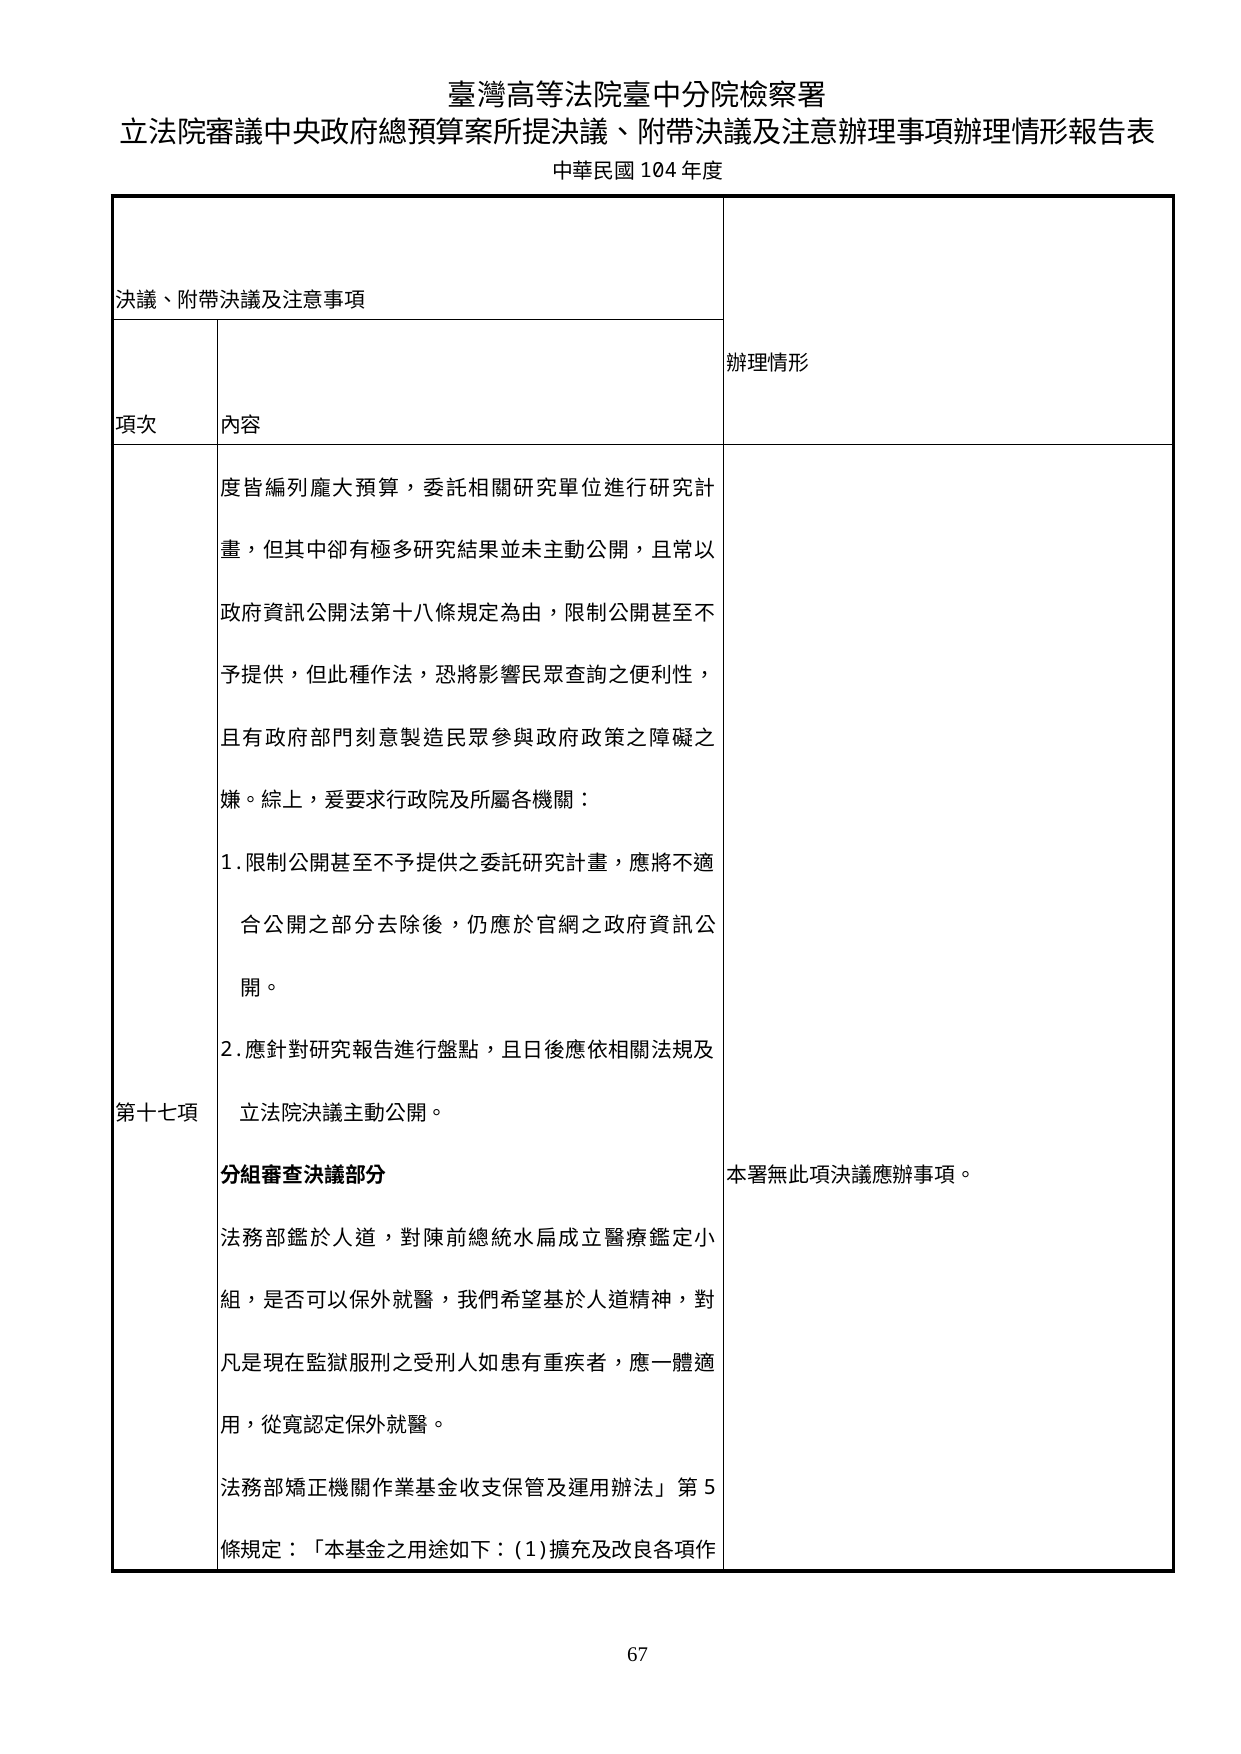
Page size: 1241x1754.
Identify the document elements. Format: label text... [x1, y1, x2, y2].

table_cell 104年度中央政府總預算案針對各機關及所屬統刪項目如下： 1.油料：統刪30%；另隨同減列交通部辦理離島載客船舶油價補貼0.07億元、公路總局辦理公共運輸油價補貼1.05億元。 2.大陸地區旅費：統刪10%。 3.委辦費：除人事行政總處、公務人力發展中心、中央選舉委員會及所屬、公務人員保障暨培訓委員會、警政署及所屬、外交部主管、教育部主管、法務部主管、勞工保險局、職業安全衛生署危險性機械及設備檢查與管理、動植物防疫檢疫局及所屬屠宰衛生檢查、畜禽藥物殘留檢測及檢疫偵測犬業務、衛生福利部落實長照十年計畫、推動長照服務體系及長照服務網業務相關預算、健全緊急醫療照護網絡、健全醫療衛生體系、醫事人力培育與訓練、推動身心障礙醫療復建網絡、社會救助業務、保護服務業務、規劃建立社會工作專業、推動性別暴力防治相關預算、食品藥物管理署科技發展工作及食品藥物管理業務相關預算、社會及家庭署辦理推展身心障礙者福利服務相關預算、文化部主管不刪；智慧財產局、工業局工業技術升級輔導計畫、標準檢驗局及所屬辦理國家度量衡標準實驗室整體運作與發展及民生化學計量標準計畫統刪1%外，其餘統刪10%，其中大陸委員會、考試院、營建署及所屬、消防署及所屬、入出國及移民署、建築研究所、國防部所屬、財政部、國庫署、交通部、中央氣象局、觀光局及所屬、運輸研究所、農業委員會、茶業改良場、疾病管制署、中央健康保險署、社會及家庭署、新竹科學工業園區管理局及所屬、中部科學工業園區管理局及所屬、保險局改以其他項目刪減替代，科目自行調整。 4.一般事務費：除中央研究院、人事行政總處及所屬、國立故宮博物院、中央選舉委員會及所屬、立法院主管、公務人員保障暨培訓委員會、國家文官學院及所屬、監察院、警政署及所屬、外交部主管、體育署、法務部主管、智慧財產局、工業局工業技術升級輔導計畫、勞工保險局、衛生福利部落實長照十年計畫、推動長照服務體系及長照服務網業務相關預算、健全緊急醫療照護網絡、健全醫療衛生體系、醫事人力培育與訓練、推動身心障礙醫療復建網絡、社會救助業務、保護服務業務、規劃建立社會工作專業、推動性別暴力防治相關預算、食品藥物管理署科技發展工作及食品藥物管理業務相關預算、中央健康保險署、社會及家庭署辦理推展身心障礙者福利服務相關預算、國軍退除役官兵輔導委員會聘用照顧服務員及護理人員相關預算不刪外，其餘統刪5%，其中總統府、國家發展委員會、國家通訊傳播委員會、公務人員退休撫卹基金監理委員會、營建署及所屬、消防署及所屬、空中勤務總隊、國防部所屬、賦稅署、臺北國稅局、高雄國稅局、北區國稅局及所屬、中區國稅局及所屬、南區國稅局及所屬、關務署及所屬、財政資訊中心、教育部、國家圖書館、國立公共資訊圖書館、國立教育廣播電臺、國立海洋科技博物館、中小企業處、交通部、民用航空局、中央氣象局、觀光局及所屬、運輸研究所、原子能委員會、放射性物料管理局、核能研究所、水土保持局、農業試驗所、林業試驗所、種苗改良繁殖場、桃園區農業改良場、花蓮區農業改良場、衛生福利部、社會及家庭署、環境檢驗所、環境保護人員訓練所、海岸巡防署主管、新竹科學工業園區管理局及所屬、證券期貨局改以其他項目刪減替代，科目自行調整。 5.軍事裝備設施、房屋建築、車輛及辦公器具、設施及機械設備養護費：除人事行政總處及所屬、國立故宮博物院、中央選舉委員會及所屬、立法院主管、公務人員保障暨培訓委員會、國家文官學院及所屬、監察院、警政署及所屬、中央警察大學設施及機械設備養護費、外交部駐外機構業務計畫、體育署、法務部主管、衛生福利部落實長照十年計畫、推動長照服務體系及長照服務網業務相關預算、保護服務業務相關預算、食品藥物管理署科技發展工作及食品藥物管理業務相關預算、海洋巡防總局艦艇歲修及機械儀器養護費不刪外，其餘統刪5%，其中國家安全會議、國史館臺灣文獻館、中央研究院、行政院、主計總處、國家發展委員會、考試院、公務人員退休撫卹基金監理委員會、內政部、營建署及所屬、消防署及所屬、入出國及移民署、國防部所屬、財政部、國庫署、賦稅署、臺北國稅局、高雄國稅局、北區國稅局及所屬、中區國稅局及所屬、南區國稅局及所屬、關務署及所屬、財政資訊中心、國家圖書館、國立公共資訊圖書館、國立教育廣播電臺、國立海洋科技博物館、交通部、民用航空局、中央氣象局、觀光局及所屬、運輸研究所、公路總局及所屬、原子能委員會、放射性物料管理局、農業委員會、水土保持局、林業試驗所、特有生物研究保育中心、漁業署及所屬、衛生福利部、疾病管制署、中央健康保險署、環境保護署、環境檢驗所、環境保護人員訓練所、海岸巡防署主管、新竹科學工業園區管理局及所屬改以其他項目刪減替代，科目自行調整。 6.國內旅費：除中央研究院、人事行政總處及所屬、國立故宮博物院、中央選舉委員會及所屬、公務人員保障暨培訓委員會、國家文官學院及所屬、監察院主管、警政署及所屬、體育署、法務部主管、工業局工業技術升級輔導計畫、衛生福利部落實長照十年計畫、推動長照服務體系及長照服務網業務相關預算、健全緊急醫療照護網絡、健全醫療衛生體系、醫事人力培育與訓練、推動身心障礙醫療復建網絡、社會救助業務、保護服務業務、規劃建立社會工作專業相關預算、食品藥物管理署科技發展工作及食品藥物管理業務相關預算、社會及家庭署辦理推展身心障礙者福利服務相關預算不刪外，其餘統刪5%，其中國史館臺灣文獻館、主計總處、國家發展委員會、考試院、內政部、營建署及所屬、消防署及所屬、役政署、入出國及移民署、空中勤務總隊、國防部所屬、賦稅署、臺北國稅局、高雄國稅局、北區國稅局及所屬、中區國稅局及所屬、南區國稅局及所屬、關務署及所屬、財政資訊中心、國家圖書館、國立公共資訊圖書館、國立教育廣播電臺、國立海洋科技博物館、交通部、中央氣象局、觀光局及所屬、運輸研究所、公路總局及所屬、原子能委員會、放射性物料管理局、農業委員會、水土保持局、衛生福利部、疾病管制署、社會及家庭署、環境保護署、環境檢驗所、環境保護人員訓練所、新竹科學工業園區管理局及所屬、檢查局、臺灣省政府改以其他項目刪減替代，科目自行調整。 7.國外旅費：除中央研究院、人事行政總處及所屬、國立故宮博物院、中央選舉委員會及所屬、立法院主管委員國會交流事務費、公務人員保障暨培訓委員會、國家文官學院及所屬、監察院、警政署及所屬、中央警察大學、外交部主管、體育署、法務部主管、衛生福利部落實長照十年計畫、推動長照服務體系及長照服務網業務相關預算、推動身心障礙醫療復建網絡、保護服務業務相關預算、食品藥物管理署科技發展工作及食品藥物管理業務相關預算、社會及家庭署辦理推展身心障礙者福利服務相關預算、文化部主管不刪外，其餘統刪5%，其中行政院、主計總處、國家發展委員會、檔案管理局、飛航安全調查委員會、客家委員會及所屬、考試院、銓敘部、公務人員退休撫卹基金監理委員會、公務人員退休撫卹基金管理委員會、審計部、內政部、營建署及所屬、消防署及所屬、役政署、入出國及移民署、建築研究所、空中勤務總隊、國防部所屬、財政部、國庫署、賦稅署、臺北國稅局、高雄國稅局、北區國稅局及所屬、中區國稅局及所屬、南區國稅局及所屬、財政資訊中心、教育部、國民及學前教育署、青年發展署、國家圖書館、國立公共資訊圖書館、國立教育廣播電臺、國家教育研究院、國立海洋科技博物館、工業局、標準檢驗局及所屬、智慧財產局、水利署及所屬、中央地質調查所、交通部、民用航空局、中央氣象局、觀光局及所屬、運輸研究所、公路總局及所屬、勞工保險局、勞動力發展署及所屬、職業安全衛生署、勞動及職業安全衛生研究所、僑務委員會、原子能委員會、輻射偵測中心、放射性物料管理局、核能研究所、農業委員會、林務局、水土保持局、農業試驗所、林業試驗所、水產試驗所、畜產試驗所、家畜衛生試驗所、特有生物研究保育中心、種苗改良繁殖場、高雄區農業改良場、漁業署及所屬、動植物防疫檢疫局及所屬、農糧署及所屬、衛生福利部、疾病管制署、中央健康保險署、社會及家庭署、環境檢驗所、環境保護人員訓練所、新竹科學工業園區管理局及所屬、中部科學工業園區管理局及所屬、南部科學工業園區管理局及所屬、檢查局、臺灣省政府、臺灣省諮議會、福建省政府改以其他項目刪減替代，科目自行調整。 8.出國教育訓練費：除中央研究院、人事行政總處及所屬、中央選舉委員會及所屬、公務人員保障暨培訓委員會、國家文官學院及所屬、警政署及所屬、外交部駐外機構業務計畫、法務部主管、食品藥物管理署科技發展工作及食品藥物管理業務相關預算、文化部主管不刪外，其餘統刪5%，其中主計總處、國家發展委員會、公平交易委員會、飛航安全調查委員會、消防署及所屬、空中勤務總隊、國防部所屬、財政部、關務署及所屬、交通部、中央氣象局、原子能委員會、核能研究所、農業委員會、農業試驗所、水產試驗所、畜產試驗所、家畜衛生試驗所、特有生物研究保育中心、種苗改良繁殖場、臺中區農業改良場、臺南區農業改良場、高雄區農業改良場、花蓮區農業改良場、衛生福利部、疾病管制署、環境保護署、檢查局改以其他項目刪減替代，科目自行調整。 9.設備及投資：除資產作價投資、中央研究院、人事行政總處及所屬、中央選舉委員會及所屬、立法院主管、公務人員保障暨培訓委員會基本行政維持、國家文官學院及所屬、監察院、審計部、警政署及所屬、中央警察大學房屋建築及設備費、外交部駐外機構業務計畫、購置駐外機構館舍計畫與汰換駐外機構公務車預算、法務部主管、勞工保險局、動植物防疫檢疫局高雄分局檢疫行政大樓興建工程、衛生福利部健全緊急醫療照護網絡、健全醫療衛生體系、醫事人力培育與訓練、社會救助業務、保護服務業務相關預算、食品藥物管理署科技發展工作及食品藥物管理業務相關預算、中央健康保險署、社會及家庭署辦理推展身心障礙者福利服務相關預算、海岸巡防署臺北港海巡基地、海洋巡防總局艦艇大修經費及強化海巡編裝發展方案不刪；科技部增撥國家科學技術發展基金統刪1%；文化部主管統刪3%；國立故宮博物院故宮南部院區籌建計畫統刪4%；教育部主管統刪7%外，其餘統刪8%，其中司法院、最高法院、最高行政法院、臺北高等行政法院、臺中高等行政法院、高雄高等行政法院、公務員懲戒委員會、法官學院、智慧財產法院、臺灣高等法院、臺灣高等法院臺中分院、臺灣高等法院臺南分院、臺灣高等法院高雄分院、臺灣高等法院花蓮分院、臺灣臺北地方法院、臺灣士林地方法院、臺灣新北地方法院、臺灣桃園地方法院、臺灣新竹地方法院、臺灣苗栗地方法院、臺灣臺中地方法院、臺灣南投地方法院、臺灣雲林地方法院、臺灣嘉義地方法院、臺灣高雄地方法院、臺灣屏東地方法院、臺灣臺東地方法院、臺灣花蓮地方法院、臺灣宜蘭地方法院、臺灣基隆地方法院、臺灣澎湖地方法院、臺灣高雄少年及家事法院、福建高等法院金門分院、福建金門地方法院、福建連江地方法院、考試院、公務人員退休撫卹基金監理委員會、內政部、役政署、國防部、財政部、賦稅署、臺北國稅局、高雄國稅局、北區國稅局及所屬、中區國稅局及所屬、南區國稅局及所屬、國有財產署及所屬、教育部、國民及學前教育署、國家圖書館、國立公共資訊圖書館、國立教育廣播電臺、國立海洋科技博物館、中央氣象局、觀光局及所屬、運輸研究所、公路總局及所屬、蒙藏委員會、農業委員會、家畜衛生試驗所、環境保護署、環境保護人員訓練所、海洋巡防總局、海岸巡防總局及所屬、金融監督管理委員會、銀行局、證券期貨局改以其他項目刪減替代，科目自行調整。 10.對國內團體之捐助與政府機關間之補助：除法律義務支出、中央研究院、警政署及所屬、外交部、教育部主管、法務部主管、勞工保險局、漁業署捐助各級漁會辦理臺灣地區各漁業通訊電臺營運輔導、衛生福利部捐助財團法人國家衛生研究院發展計畫、落實長照十年計畫、推動長照服務體系及長照服務網業務相關預算、社會救助業務、保護服務業務、健全緊急醫療照護網絡、健全醫療衛生體系、醫事人力培育與訓練、食品藥物管理署科技發展工作及食品藥物管理業務相關預算、中央健康保險署、社會及家庭署辦理長期照顧十年計畫及建置長期照顧服務體系暨推展身心障礙者福利服務相關預算、文化部主管、科技部對國家災害防救科技中心、財團法人國家實驗研究院與國家同步輻射研究中心之捐助不刪；經濟部科技預算、智慧財產局、工業局工業技術升級輔導計畫統刪1%外，其餘統刪5%，其中客家委員會及所屬、內政部、營建署及所屬、國防部所屬、交通部、觀光局及所屬、公路總局及所屬、核能研究所、桃園區農業改良場、動植物防疫檢疫局及所屬、環境保護署、新竹科學工業園區管理局及所屬改以其他項目刪減替代，科目自行調整。 11.對地方政府之補助：除法律義務支出、一般性補助款、教育部主管、法務部主管、衛生福利部落實長照十年計畫、推動長照服務體系及長照服務網業務相關預算、社會救助業務、健全緊急醫療照護網絡、食品藥物管理署科技發展工作及食品藥物管理業務相關預算、中央健康保險署、社會及家庭署辦理長期照顧十年計畫及建置長期照顧服務體系暨推展身心障礙者福利服務相關預算、文化部主管不刪外，其餘統刪5%，其中役政署、觀光局及所屬、動植物防疫檢疫局及所屬、衛生福利部改以其他項目刪減替代，科目自行調整。 12.人事費：除退休退職給付、人事行政總處退休公教人員年終慰問金調整準備、國立故宮博物院、中央選舉委員會及所屬、立法院主管（不含委員問政油料補助費）、公務人員保障暨培訓委員會、國家文官學院及所屬、監察院主管、警政署及所屬、外交部主管、體育署、法務部主管不刪；立法院主管委員問政油料補助費統刪30%外，其餘統刪1%，其中中央研究院、主計總處、公務人力發展中心、地方行政研習中心、檔案管理局、飛航安全調查委員會、公共工程委員會、司法院、最高法院、最高行政法院、臺北高等行政法院、臺中高等行政法院、高雄高等行政法院、公務員懲戒委員會、法官學院、智慧財產法院、臺灣高等法院、臺灣高等法院臺中分院、臺灣高等法院臺南分院、臺灣高等法院高雄分院、臺灣高等法院花蓮分院、臺灣臺北地方法院、臺灣士林地方法院、臺灣新北地方法院、臺灣桃園地方法院、臺灣新竹地方法院、臺灣苗栗地方法院、臺灣臺中地方法院、臺灣南投地方法院、臺灣彰化地方法院、臺灣雲林地方法院、臺灣嘉義地方法院、臺灣臺南地方法院、臺灣高雄地方法院、臺灣屏東地方法院、臺灣臺東地方法院、臺灣花蓮地方法院、臺灣宜蘭地方法院、臺灣基隆地方法院、臺灣澎湖地方法院、臺灣高雄少年及家事法院、福建高等法院金門分院、福建金門地方法院、福建連江地方法院、考試院、考選部、消防署及所屬、役政署、入出國及移民署、建築研究所、空中勤務總隊、國防部所屬、國庫署、臺北國稅局、高雄國稅局、北區國稅局及所屬、中區國稅局及所屬、南區國稅局及所屬、國有財產署及所屬、國家圖書館、國立公共資訊圖書館、國立教育廣播電臺、國立海洋科技博物館、水利署及所屬、中央地質調查所、交通部、民用航空局、中央氣象局、觀光局及所屬、運輸研究所、公路總局及所屬、勞動及職業安全衛生研究所、林務局、水土保持局、畜產試驗所、家畜衛生試驗所、茶業改良場、種苗改良繁殖場、桃園區農業改良場、臺南區農業改良場、環境保護署、環境檢驗所、環境保護人員訓練所、海岸巡防署主管、證券期貨局改以其他項目刪減替代，科目自行調整。 13.國庫署「國債付息」減列2 億元。 近來國際原油價格持續重挫，國內汽、柴油價格亦不斷下跌；日前中油再度宣布自2015年1月12日起調降各式汽、柴油價格，其中95無鉛調降為每公升24.6元，較編製104年度中央政府總預算案時按每公升35.1元編列，已有大幅差距；爰予減列104年度中央政府各機關油料費30%；另年度預算執行中，若遇油價大幅波動，則在油料用量之共同標準範圍內，各機關應依以下原則辦理，主計總處並應追蹤控管執行情形： 1.油價下跌時，按實際油價覈實列支，結餘部分並不得移為他用。 2.油價大幅上漲，致所須經費不足時，得以各機關第一預備金支應；若嚴重不敷，得申請動支第二預備金。 針對104年度中央政府總預算中有關「自由經濟示範區」相關預算共計編列75億9,945萬5,000元，包括：國家發展委員會編列1,670萬元、經濟部智慧財產局編列20萬元、行政院農業委員會編列3億8,573萬元、衛生福利部編列1億4,600萬元、經濟特別收入基金1,000萬元、桃園國際機場股份有限公司6,400萬元、臺灣港務股份有限公司34億3,715萬1,000元、航港建設基金35億3,477萬4,000元、農業特別收入基金490萬元。 經查，「自由經濟示範區規劃方案」於102年8月啟動第1階段推動計畫，自貿港區為自由經濟示範區第1階段之核心，惟推動效益卻未如預期，無法彌補我國港埠整體進出口貨物流失量，且入駐港區事業數及進用員工人數未見成長，此外，再以我國自由貿易港區歷年來入駐港區事業家數及進用員工人數觀之，推行自由貿易示範區計畫後，入駐港區事業數及進用員工人數亦未見明顯成長；另示範區104年度關鍵績效指標考核面向不足，且跨機關間衡量標準不一，有欠妥適。 另，有鑑於「自由經濟示範區規劃方案」尚未三讀通過，各部會即逕自編列該預算執行計畫，實有未當。事實上，就政府不斷宣傳國際的案例：韓國仁川自經區言之，現已證明也將面臨推動困難之困境，事實上，由於外國人移住率過低、招商不易、無法吸引國外資金流入，以及對本國企業限制過多等因素，近年來韓國各界對仁川自經區的發展狀況，出現了諸多的批判。而面對中國上海自貿區實施一年來發現，其光環不但嚴重消退，實施成效更是完全不如預期，但台灣卻為了企圖與中國對接，不斷以此推銷台灣自經區的設立優勢，用錯誤的觀念及手段，實難以帶動台灣經濟升級，更無法為台灣悶經濟注入新的成長動力，且因示範區特別條例尚未審議通過。準此，除交通部自由港區等海空港建設、國家發展委員會、經濟部、衛生福利部及行政院農業委員會等既有不涉及落實自由經濟示範區特別條例相關預算得編列執行外，其餘不得編列。 鑑於多數財團法人收入來源主要依賴政府之補助與委辦收入，或以行使公權力特定政策任務為設置目的，且各該薪資待遇均已相當優渥。因此，相關福利經費之支用更應撙節，避免造成外界觀感不佳，或有浪費政府資源之嫌。爰自104年度起，各財團法人除應比照公務人員取消交通補助費外，亦不得再發放高層主管之房屋津貼。 根據審計部102年度中央政府總決算審核報告指出，政府捐助之財團法人總計152個，基金總額高達2,423億8,298萬餘元。然諸多財團法人財源自籌能力不足，高度仰賴政府財源挹注；依決算審核結果，152個財團法人102年度營收來自政府捐補助（不含捐助基金）或委辦之金額高達近470億元，超過年度整體收入之50%。其中有60家政府捐補助及委辦經費占其年度收入比例逾50%，當中有42家超過70%，逾90%者亦不在少數。 事實上，許多財團法人或已達成設置任務，或因時空環境變遷致設立目的已不復存在，或功能重疊，或已不具實質效益……，本院審查102年度中央政府總預算案時決議：「……要求各該主管機關於6個月內針對所捐助財團法人之設置目的、工作計畫、經費運用、財務狀況、營運績效等，以及任務已達成、設立目的已不復存在或已無營運實益等之財團法人，應向立法院提出評估報告及退場計畫。」，惟迄今僅見公設財團法人不斷設置，卻未見有退場或整併者；長此以往，不僅浪費行政資源，更將形成政府財政負擔。 爰此，104年度中央政府各機關（含營業及非營業基金）應就所主管財團法人設置任務已達成、或設立目的已不復存在、或已無營運實益、或績效不彰、或性質或業務相近者，提出具體之退場或整併計畫及時程，並向立法院各該委員會報告。 公教人員保險法中訂有「眷屬喪葬津貼（最高3個月薪俸額）」，而全國軍公教員工待遇支給要點中，亦列有眷屬死亡之「喪葬補助（最高5個月薪俸額）」之生活津貼，惟該「生活津貼」之規定，並未有法源依據。 公教人員保險既已有眷屬喪葬給付，實已不須再另行由政府預算編列所謂「喪葬補助」，且補助標準還過於保險給付。其他社會保險，如「勞工保險」，亦係將眷屬死亡之喪葬津貼列入保險給付項目，而未有其他政府補助。基於該「喪葬補助」生活津貼係無償性之補助，與保險給付係立基於「保費」之交付而生之補償不同，不應以「月俸」作為補助標準，況月俸愈高者，反而獲得政府愈多之補助，亦有違常理；現行軍公教人員喪葬補助以事實發生當月之薪俸額做為補助基準尚有斟酌空間，建請行政院於6個月內檢討研議其合理性。 根據行政院主計總處訂定之「用途別預算科目分類定義及計列標準表」第一點規定「各機關應詳實按照所管費用性質，就用途別預算科目定義範圍，確定各項費用應歸屬之科目」。惟查部分機關或對定義範圍未盡清楚，或有明知卻仍未照規定歸類之蓄意，例如，明知須列為委辦費，卻以委辦費每年均會被立法院統刪為由，將相關經費改列為「一般事務費」；或明知實際用途為補助，須於預算書中表列，並於機關網站上揭露，卻以「分攤」經費為由改列為「一般事務費」，逃避監督。爰要求行政院應通令各機關單位確實依照所訂標準編製預算，主計單位並應盡預算編審之責，確實審核；日後經查出有未依規定編製預算者，機關單位首長、相關人員應予懲處。 由於各界對於政府部門帶頭使用派遣人力多所撻伐，行政院於99年即鼓勵行政部門辦理勞務採購時，應優先評估以勞務承攬方式辦理；但從行政院各部會及所屬進用之承攬人力的工作內容觀之，多數工作要派機構仍須直接行使指揮監督權，而各部會卻為配合行政院降低派遣勞工人數之要求，特意忽略派遣與承攬之差別，導致派遣人力人數雖然降低，但勞務承攬卻不斷增加之怪象。 經查，依民法規定：承攬謂當事人約定，一方為他方完成一定之工作，他方俟工作完成，給付報酬之契約，在承攬業者依承攬契約而指派所屬勞工（擔任履行輔助人）至定作人處提供勞務之場合；勞動承攬外觀上似乎與勞動派遣相近，但二者間主要差異在於：承攬業者並未將指揮監督權讓與定作人，而勞動派遣部分，要派機構則可直接指揮監督使用派遣勞工。 勞動部為勞政最高主管機關，未明確定義派遣及承攬造成各界多有誤解，已屬失職；而行政院對勞務承攬不斷增加之怪象，非但視而不見，且昧於事實，放任各部會將應運用勞動派遣人力之事項，任意以勞動勞務承攬為之，尤屬不該。 爰要求行政院應： 1.責成勞動部明確定義勞動派遣與勞務承攬，並提出相關檢討報告及改善計畫與具體實施期程。 2.責成勞動部會同人事行政總處，訂定「行政院運用勞動派遣及勞務承攬之應行注意事項」。 3.於104年度起逐步要求各部會通盤檢討勞務採購時勞動派遣及勞務承攬人力運用之需求。 4.依勞動部之定義，於105年度起中央政府總預算書內明列勞動派遣及勞務承攬人力實際運用情況。 依據職業安全衛生法第6條第1項第14款明文規定，雇主應針對防止為採取充足通風、採光、照明、保溫或防濕等引起之危害，提供勞工必要的安全衛生設備及措施。同法第26條亦規定，事業單位以其事業之全部或一部分交付承攬時，應於事先告知該承攬人有關事業工作環境、危害因素既本法及有關安全衛生規定應採取之措施。 查承攬立法院院區清潔廠商第一社會福利基金會卻只提供員工短袖制服，即便寒流低溫特報，員工在戶外低氣溫環境工作只能自行添加薄長袖衣物於短袖衣服內，與其他在院區內行走身著保暖外套其他人員相較保暖性不足。顯然，立法院與基金會要求員工於低氣溫戶外工作，基金會未提供任何禦寒保護措施，立法院也未善盡告知督促之責任。 次查政府採購網統計資訊，第一社會福利基金會亦承攬多家公家機關清潔勞務採購案，包含監察院、科技部、高速公路局北區工程處、衛生福利部國民健康署等等中央政府機關單位。 為避免基層勞工因工作遭逢職業傷病，政府機關應依職業安全衛生法，善盡事業單位督促承攬商符合相關法令之責任，爰要求各政府機關應優先督促清潔勞務承攬商針對戶外工作之員工提供防風保暖之制服。 行政院消費者保護委員會自101年被前行政院長江宜樺降級為行政院消費者保護處後，功能不彰，未能確實保護消費者，在歷次食安風暴中，也未能發揮領頭羊角色保護消費者權益、提出團體訴訟，顯見當初行政院組改決策之不當。尤其現行產業類別多元、消費項目與爭議更是日新月異，消費者保護法裡的定型化契約範本早已不符時代所需，許多民眾根本不知道消費者保護法能申訴及調解消費爭議，遠不如媒體的爆料專線。爰要求行政院應強化消費者保護處職能，並與食安辦公室定期溝通協調，定期就特定產品稽查，以維護消費者權益。 行政院各部會每年皆編列龐大數額之捐、補助費，有的部會之捐、補助費幾乎占其整體預算九成。其中有為數不少的捐、補助費，係對團體及私人補助，惟如此龐大金額之預算，許多部會及所屬卻未於官方網站設有專區，致民眾及團體無法簡便查詢到所需之申請捐、補助費規定，而經常錯失申請時機，甚或因不知有相關捐、補助費，致使本身權益受損。為便利人民共享及公平利用政府資訊，保障民眾知的權利，爰要求行政院及所屬應要求各部會應將「申請捐、補助費用之相關辦法」列入網頁「政府資訊公開」專區內，以利民眾查閱。 行政院於93年為建立公報制度，統一刊載行政院及所屬各機關涉及人民權益之法令等重要事項，以達政府資訊主動公開及保障人民權益之目的，特發行「行政院公報」，並建置「行政院公報資訊網」。惟查該網站部分法規命令、行政規則等修正發布之資訊，並未檢附條文總說明及對照表，人民難以得知政府機關修正之理由與必要性。爰要求行政院公報未來刊載法規，應一併檢附條文總說明及對照表，以便利人民共享及公平利用政府資訊，保障人民知的權利，增進人民對公共事務之瞭解、信賴及監督，並促進民主參與。 為避免濫用政府預算播送形象廣告違反行政中立原則並影響選舉公平，總統副總統任期屆滿前一年內，政府政令宣導廣告應限於社會治安維護、交通秩序疏導、災害防救、傳染病防治、環境保護、節約能源或新法令及政策實施等之宣導廣告，不得播送其他政治性宣導廣告。鑑於原住民族及離島等地區因地理環境特殊，受限於交通不便，醫療資源及健康照護服務相較台灣本島，普遍有不充足與不完善之情形。為使該等地區民眾獲得平等之完善醫療與照顧，104年度中央政府總預算案中有關「原住民族及離島地區醫療、照護、保健相關服務所需及資源建置之相關預算」，請行政院責成主計總處及相關機關覈實配賦額度。 有鑑於臺大醫院兒童醫院已於103年8月1日正式開幕，肩負國家社會大眾之深刻期望，基於兒童是國家未來的重要棟樑，其健康代表著國家未來的競爭力，惟面對少子化問題日益嚴重的台灣，兒童健康問題卻仍未受到政府高度重視。基此，為落實臺大醫院兒童醫院提供國家級兒童醫療服務、研究及教學之任務，特建請教育部與衛生福利部自104年度起，應於業務計畫中，匡列預算納入兒童醫學相關研究主題（例如：一般兒科教學研究、兒童急診教學研究、兒童不當對待（虐待）教學研究、兒童健康褔祉指標教學研究、兒童社區醫學教學研究、青少年醫學教學研究……等等相關研究），並提撥一定比例預算、專款專用做為兒童醫院之臨床教學研究用途，以培養我國兒童醫療與保健人才、照顧轉診難症兒童，及增進我國兒童健康及福祉，並提高我國兒童醫療照顧水準，落實臺大醫院兒童醫院捍衛國家兒童健康之使命。 中華民國104年度中央政府總預算案，有關公務部分各單位預算之審查，歲入、歲出之各款、項、目涉及附屬單位預算營業及非營業部分（如營業盈餘或作業賸餘繳庫等項目），審查報告本應予「暫照列，俟附屬單位預算審議確定，再行調整。」惟倘委員會在審查時，已就該部分預算作成實質上之增刪調整或相關決議，審查總報告仍應尊重委員會審查結果，並予照列。 台灣糖業股份有限公司、台灣中油股份有限公司、台灣電力股份有限公司、台灣自來水股份有限公司四家公司100年度經營績效獎金適用96年修正之「經濟部所屬事業經營績效獎金實施要點」辦理。 附屬單位預算涉及本署應辦部分 通案決議部分 經查「政府資訊公開法」第七條規定，略以：下列政府資訊，除依第十八條規定限制公開或不予提供者外，應主動公開……五、施政計畫、業務統計及研究報告。……前項第五款所稱研究報告，指由政府機關編列預算委託專家、學者進行之報告或派赴國外從事考察、進修、研究或實習人員所提出之報告。 又查，本院審查96年度中央政府總預算案通過之通案決議：(八)自96年度起，中央各行政單位應依「政府資訊公開法」第七條規定，應將預算及決算書、由政府編列預算所完成之研究報告等在網上公布，供全民查閱、(十)鑑於政府資訊公開法已於民國94年12月28日公布施行，各政府機關均應主動公開其行政資訊，爰建議於各機關之入口網站增加「政府資訊公開」之單一窗口，使政府資訊更為公開透明，讓民眾更方便參與政府之政策。而行政院及所屬各機關每年度皆編列龐大預算，委託相關研究單位進行研究計畫，但其中卻有極多研究結果並未主動公開，且常以政府資訊公開法第十八條規定為由，限制公開甚至不予提供，但此種作法，恐將影響民眾查詢之便利性，且有政府部門刻意製造民眾參與政府政策之障礙之嫌。綜上，爰要求行政院及所屬各機關： 1.限制公開甚至不予提供之委託研究計畫，應將不適合公開之部分去除後，仍應於官網之政府資訊公開。 2.應針對研究報告進行盤點，且日後應依相關法規及立法院決議主動公開。 分組審查決議部分 法務部鑑於人道，對陳前總統水扁成立醫療鑑定小組，是否可以保外就醫，我們希望基於人道精神，對凡是現在監獄服刑之受刑人如患有重疾者，應一體適用，從寬認定保外就醫。 法務部矯正機關作業基金收支保管及運用辦法」第5條規定：「本基金之用途如下：(1)擴充及改良各項作業設備之支出。(2)銷貨、勞務成本之支出。(3)收容人因作業發生傷病、死亡之慰問金。(4)依法提撥補助、獎勵之支出。(5)收容人技能訓練之支出。(6)補助收容人及其家屬醫療、教育及生活照顧之支出。(7)補助犯罪被害人及其家屬醫療、教育及生活照顧之支出。(8)管理及總務支出。(9)其他有關支出。」其中，有關改善收容人醫療、生活設施及技訓設備、補助收容人疾病醫療費用，以及收容人沐浴及炊場所需燃料等經費，應回歸法務部矯正署公務預算，不應再於該基金編列之。爰建請法務部應儘速研議修正「法務部矯正機關作業基金收支保管及運用辦法」。 二、分組審查決議部分： 行政院主管涉及本署應辦部分 妥善運用預算法第4條所列之非營業特種基金，有助於提升行政效率、提供特定政事穩固的財務規模與衡平不同社會價值。惟我國非營業特種基金數目繁多，非但未配合中央政府組織改造予以檢討，其收支更時有違反預算法或替代普通基金而形成所屬機關「小金庫」等情事。矧非營業特種基金之舉借，近年對我國財政紀律產生嚴重影響。爰要求行政院於1個月內，要求各部會檢討所屬非營業特種基金之必要性，並於提送105年中央政府總預算時，說明非營業特種基金整併成果及規劃。 鑑於台灣市場資訊規模遠遜於國外，而國外軟體經常以適合其國內發展之軟體直接套用於國外購買者，並未能實際符合我國實際需求，殷鑑於此，政府應積極獎勵國內軟體業的發展，制定相關方案；目前僅有經濟部為了扶植協助國內軟體產業免於國際大廠的扼殺，已於2014年8月成立軟體採購平台，目的是要讓國內軟體業能在面對國際廠商時有更多的條件可以有平等交流的空間與機會；鑑於國內軟體產業面臨的環境較為惡劣，以及資安軟體產品事涉防護國家安全性質，行政機關在購買資安通訊產品時，應優先採購國內產品，以扶植國內軟體產業之發展，利於提升企業競爭力，也能鼓勵優秀人才留在國內。 司法及法制委員會歲入涉及本署應辦部分 104年度各地方法院檢察署（以下簡稱各地檢署）於「罰款及賠償收入─沒入及沒收財物」科目下，編列緩起訴處分金計13億2,257萬7,000元及認罪協商判決金計3,395萬6,000元，合計13億5,653萬3,000元。經查，104年度所編列緩起訴處分金及認罪協商判決金收入，均低於先前年度實際收入金額，考量近年來該等指定支付金額呈逐年成長趨勢，104年度所編相關收入預算數顯有偏低之虞，應確實依刑事訴訟法規定辦理。 依據103年6月4日修正公布之刑事訴訟法相關規定，緩起訴處分金及認罪協商判決金之全部收支，應納入政府預算體系，該等收入應全數由各地檢署編列歲入預算繳庫。然各地檢署於104年度「罰款及賠償收入─沒入及沒收財務」編列之緩起訴處分金及認罪協商判決金相關收入預算數總計13億5,653萬3,000元，雖已高於102年度決算數及103年度法定預算數；惟以歷年來緩起訴處分金及認罪協商判決金指定支付國庫、公益團體、地方自治團體之總金額觀之（如下表），該等指定支付金額已由96年度之9億1,785萬元，逐年成長至101年度之17億6,528萬元、102年度之18億8,945萬元，除每年度成長率介於3%至37%之間外，自100年度起，每年更呈數億元之增加趨勢。顯見104年度相關收入預算有低估之嫌，爰要求各地方法院檢察署應予檢討改進。 96至102年度緩起訴處分金及認罪協商判決金指定支付金額一覽表 單位：新臺幣千元 據財政部國有財產署提供之資料，截至103年6月底止，法務部及所屬機關經管宿舍共計4,005戶，其中低度利用戶數727戶，比重近二成；且依法務部統計資料，截至102年底止，法務部及所屬機關經管宿舍共計3,966戶，包含首長宿舍32戶、多房間及單房間職務宿舍各2,213戶及1,418戶、眷屬宿舍303戶，其中空置待借用宿舍為首長宿舍7戶、多房間及單房間職務宿舍分別為490戶及330戶，共計827戶仍空置待借用，比重逾二成，足見未能妥適運用宿舍資源。且法務部主管之104年度預算案編列宿舍修繕費894萬3,000元，以及租賃房舍181戶之租金預算5,180萬5,000元，可知104年度宿舍修繕費及宿舍租金共需6,074萬8,000元，對照宿舍管理費歲入預算僅編列757萬9,000元，亦有欠合理。爰此，要求法務部及所屬應檢討現行收取宿舍管理費偏低不足以支應宿舍修繕費之情況，並強化宿舍資源之有效運用，以節省國庫支出。 法務部主管「其他收入─雜項收入─其他雜項收入」科目下，編列借用宿舍者扣回房屋津貼1,905萬4,000元及宿舍管理費757萬9,000元，合計2,663萬3,000元。惟查，法務部及所屬機關經管宿舍中，有近二成低度利用及不乏空置待借用情事，且收取宿舍管理費偏低，已不敷支應宿舍修繕費，加以尚有部分檢察機關另編列預算支應檢察官職務宿舍租金，實有欠當，應檢討收費標準及閒置待用宿舍之運用。 法務部主管 法務部各檢察署第2目「檢察業務」合計5億9,650萬6,000元，凍結十分之一，並就以下5項提案理由，向立法院司法及法制委員會報告並經同意後，始得動支。 1.長久以來，民眾對法官與檢察官處理案件之公平公正性觀感不佳，依據國立中正大學犯罪研究中心103年上半年度全國民眾犯罪被害暨政府維護治安施政滿意度調查，針對「民眾對檢察官審理案件公平公正性的觀感」之調查結果，103年上半年度對於檢察官「不相信」及「完全不相信」的比例雖較102年的76.7%略有降低，但仍高達71%，對於本委員會一再要求法務部檢討民眾對於檢察官濫權起訴、問案態度偏頗、特定偏見等情形之改善顯然未積極督導各檢察署落實執行。俟法務部提出具體改善措施之專案報告再決定動支。 2.我國檢察官與法官固然均具有應中立客觀以發現真實、保障人權之義務，然刑事訴訟制度歷經十餘年之修正，已更明顯的朝向當事人進行方向發展，且檢察官仍帶有一定程度之行政官色彩，受檢察一體之拘束，審檢角色差距將日漸擴大。 現行制度下，檢察署組織依附於《法院組織法》，而檢察官人事制度準用《法官法》。而法曹養成亦有「審檢不分訓」、注重期別等問題；另外，檢察系統獨特之檢察一體亦需搭配書面指揮制度，始可明確達到基層檢察官與具指揮監督權之長官權責相符。為進一步落實審檢分立原則，並確立檢察官職權行使之依據及其定位，法務部實有必要儘速研擬《檢察署組織法》及《檢察官法》。 爰請法務部提出《檢察署組織法》及《檢察官法》草案是否可行之評估報告，並就《法院組織法》第92條明定之「書面指揮制度」具體執行情況提出說明及統計數據，向立法院司法及法制委員會及提案委員報告經同意後，始得動支。 3.鑑於近年來檢察官濫行起訴、上訴、限制人身自由等問題漸受重視，監察院公布之監察成果，多次指出檢警多項重大瑕疵，包括破壞案發現場、刑求逼供、疲勞訊問、疏未蒐集及隱匿重要證據、未遵守標準作業程序，及刑事訴訟法第2條「於被告有利不利之情形均應注意」之規範等，不但影響司法信譽，更嚴重侵害人民權益。 又立法院司法及法制委員會曾多次通過提案，要求法務部研擬檢察官濫行起、上訴之具體行政管考或其他措施，迄今均無下文；法務部雖聲稱將了解各該起、上訴情形，卻又僅以「法律見解不一」一語帶過，無異於認為檢察官起、上訴被法院駁回，全部都是法院的問題，不需設計內部管控機制。監察院多次指出檢察官辦案未依照標準作業流程、隱匿證據等問題，顯見法務部對上述濫權或疏失情形，並不重視。 爰請法務部針對檢察官濫用起訴、上訴、不起訴及強制處分等裁量權之情形，歸納類型並建立判斷標準及具體之究責、管考措施，並向立法院司法及法制委員會及提案委員報告經同意後，始得動支。 4.101年法務部成立「逐步廢除死刑研究推動小組」，並於新聞稿中肯認廢除死刑是法務部終極目標，雖因社會尚未達成共識而未推行相關法案，但揭示小組成立目的係就廢除死刑議題凝聚民意共識、消弭民眾疑慮並進而研擬規劃配套措施及死刑替代方案。又法務部早在96年即已委託中研院做成「廢除死刑暨替代方案之研究」報告，卻未見有任何進一步的政策研擬及制訂，甚為可惜。 爰請法務部就前揭各項問題規劃政策推動方向及提出具體措施，並向立法院司法及法制委員會及提案委員報告，經同意後，始得動支。 5.最高法院檢察署104年度歲出預算第2目「檢察業務」項下編列5,965萬6,000元，預期發揮檢察功能，達到除奸發伏，確保人民權益及社會安寧。惟經查，台灣司法錯／誤判之情況頻仍，打擊民眾對司法信心，並損害人民基本法益。依《刑事訴訟法》第2條規定，實施刑事訴訟程序之公務員，就該管案件，應於被告有利及不利之情形，一律注意；再依同法第427條，檢察官得為受判決人之利益聲請再審。因此，如何確保每一位遭司法定罪之被告確屬有罪，不讓無辜被告冤枉入獄，亦是檢察官之職責所在。 近來科技日新月異，隨著DNA鑑定技術之進步，有越來越多無辜被告重獲平反，國外也陸續開始由官方建立刑事案件覆審機制，找出誤判案件，為被告爭取平反。以美國費城為例，美國費城檢察署即於今年4月成立專案小組，專司調查可能誤判的案件，並展開定罪後救濟。紐約郡檢察署、達拉斯郡檢察署等，也成立Conviction Integrity Unit（完善定罪小組）調查可能遭誤判的確定案件，以維持刑事體系之正當性，區分真正罪犯並讓無辜者獲得平反。 反觀我國，江國慶案、蘇建和案等三人、陳龍綺案等冤案得以平反，均係在民間團體之集結協助下經歷十餘年之奮鬥，始能盼得遲來的正義，而仍有不知其數之無辜被告申冤無門。為確保司法正義之實現，不讓無辜被告求助無門，我國檢察體系實有必要引進國外經驗，建立前述公正客觀的刑事案件覆審機制，調查探究冤獄誤判背後所造成之原因，並尋找能有效改善錯誤定罪的補救途徑以及預防對策。 爰請法務部成立「刑事案件覆審小組」並研擬具體覆審標準，向立法院司法及法制委員會報告及提案委員報告，經同意後，始得動支。 立法院決議獎金之發放「應以法律明定」，法務部及所屬機關編有獎勵工作人員之「其他業務獎金」部分，請人事行政總處及銓敘部儘速研擬提出獎金法制化之法案，送立法院審議。 法務部主管104年度編列查緝毒品、毒品犯罪防制、毒品危害防制等業務所需經費及差旅費計4,271萬3,000元，鑑於我國毒品犯罪人數高居各類罪名之首位，且毒品成癮性高，不易根治，隨著時間推移，毒品犯罪人數增加，而目前毒品犯罪有8成集中於24歲至49歲之青壯年，一旦毒品犯罪年齡下降，將影響國人健康、社會安定及下一代之成長。爰此，要求法務部調查局與各地檢署應積極進行毒品犯罪之查緝活動，截斷毒品來源，以有效遏阻防範國內毒品犯罪。 [218, 445, 723, 1569]
table_cell 第二項 第三項 第四項 第五項 第六項 第七項 第八項 第九項 第十項 第十一項 第十二項 第十三項 第十四項 第十五項 第十六項 第十七項 第十八項 第八項 第三項 第五項 第十七項 第二十四項 第一項 第二項 第三項 第四項 第一項 第二項 第三項 [114, 445, 217, 1569]
table_cell 內容 [218, 320, 723, 444]
table_cell 項次 [114, 320, 217, 444]
table_header 辦理情形 [724, 198, 1172, 444]
table_cell 本署無此項決議應辦事項。 [724, 445, 1172, 1569]
table_header 決議、附帶決議及注意事項 [114, 198, 723, 319]
